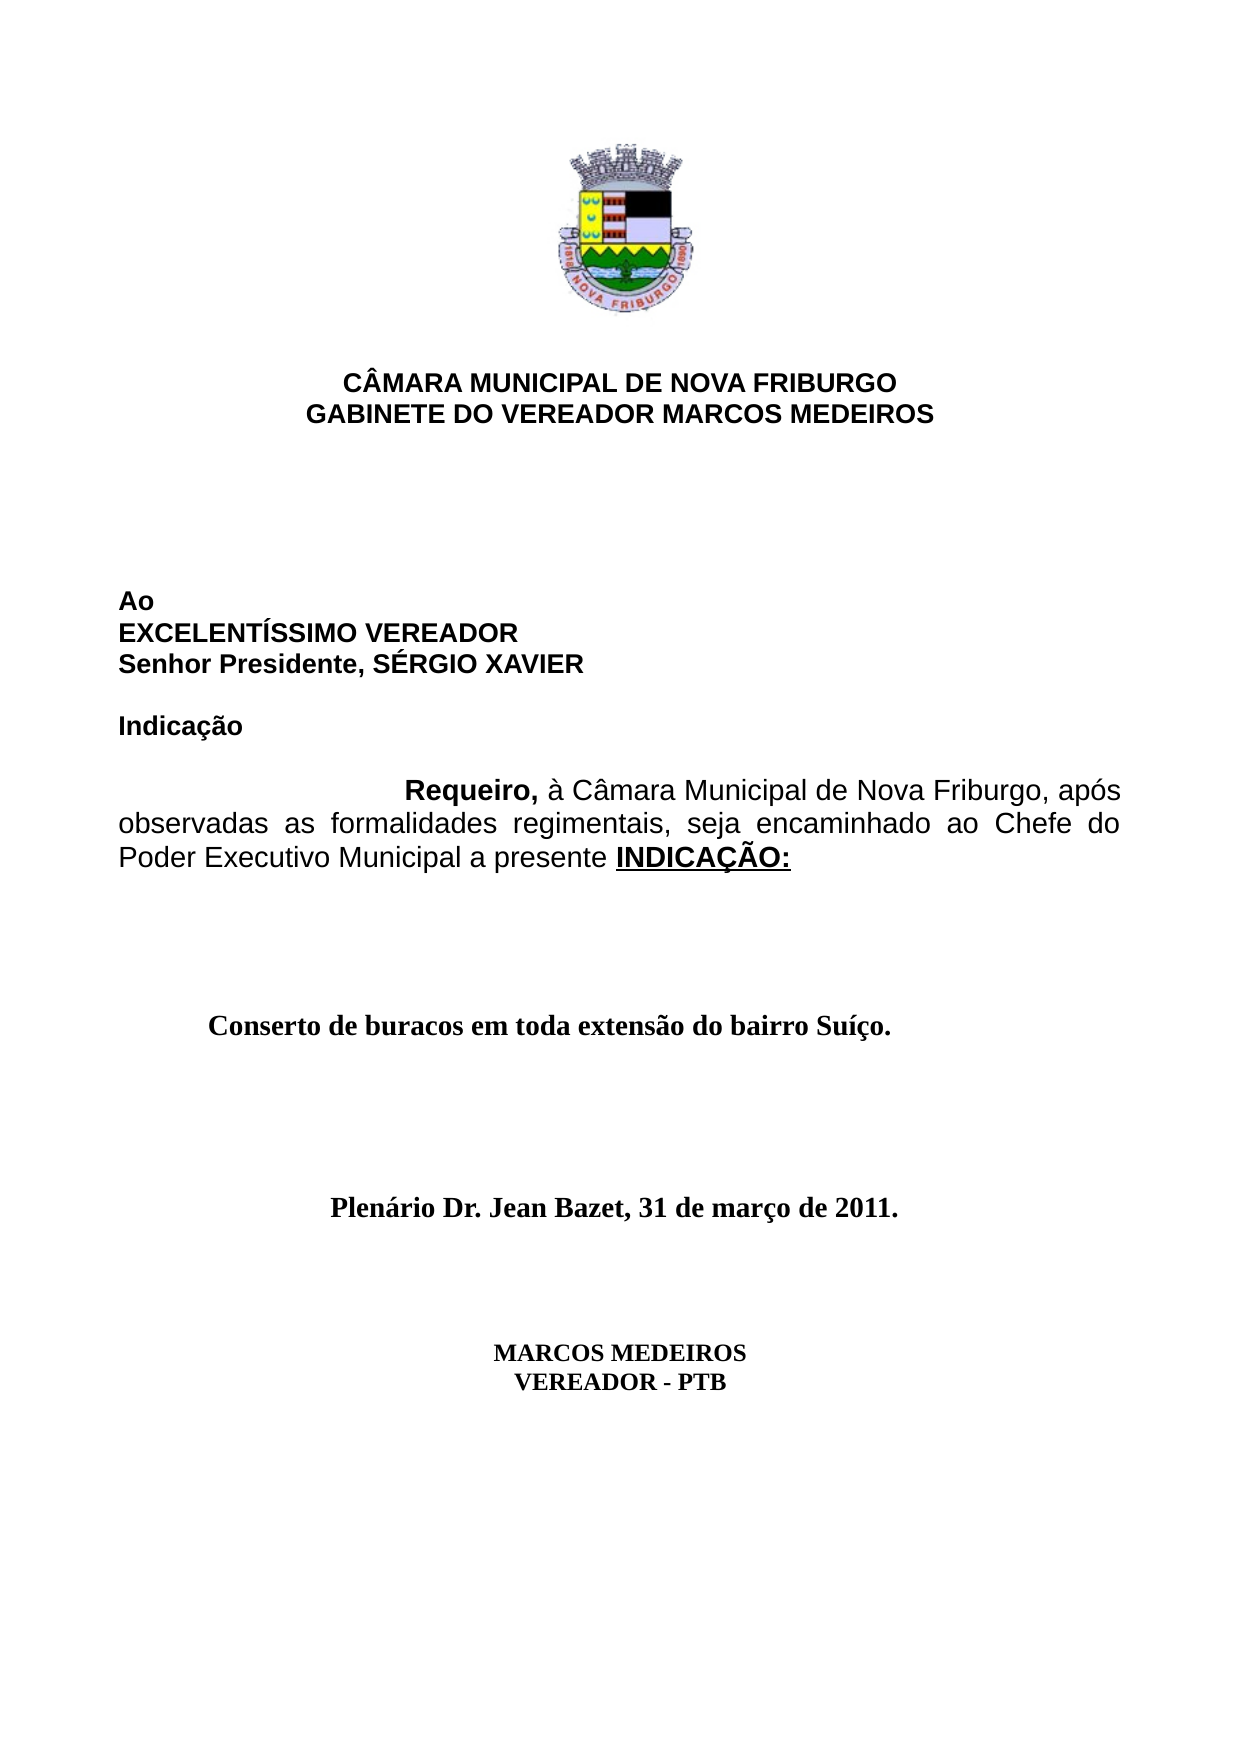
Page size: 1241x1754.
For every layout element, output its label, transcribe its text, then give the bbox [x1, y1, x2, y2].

text MARCOS MEDEIROS [118, 1338, 1122, 1367]
text EXCELENTÍSSIMO VEREADOR [118, 617, 1122, 648]
text Indicação [118, 710, 1122, 742]
text VEREADOR - PTB [118, 1367, 1122, 1396]
text GABINETE DO VEREADOR MARCOS MEDEIROS [118, 398, 1122, 429]
text Plenário Dr. Jean Bazet, 31 de março de 2011. [266, 1190, 1122, 1223]
text Conserto de buracos em toda extensão do bairro Suíço. [118, 1008, 1122, 1041]
text CÂMARA MUNICIPAL DE NOVA FRIBURGO [118, 367, 1122, 398]
text Ao [118, 585, 1122, 617]
text Senhor Presidente, SÉRGIO XAVIER [118, 648, 1122, 679]
text Requeiro, à Câmara Municipal de Nova Friburgo, após observadas as formalidades regimentais, seja encaminhado ao Chefe do Poder Executivo Municipal a presente INDICAÇÃO: [118, 773, 1122, 873]
picture [537, 127, 703, 327]
